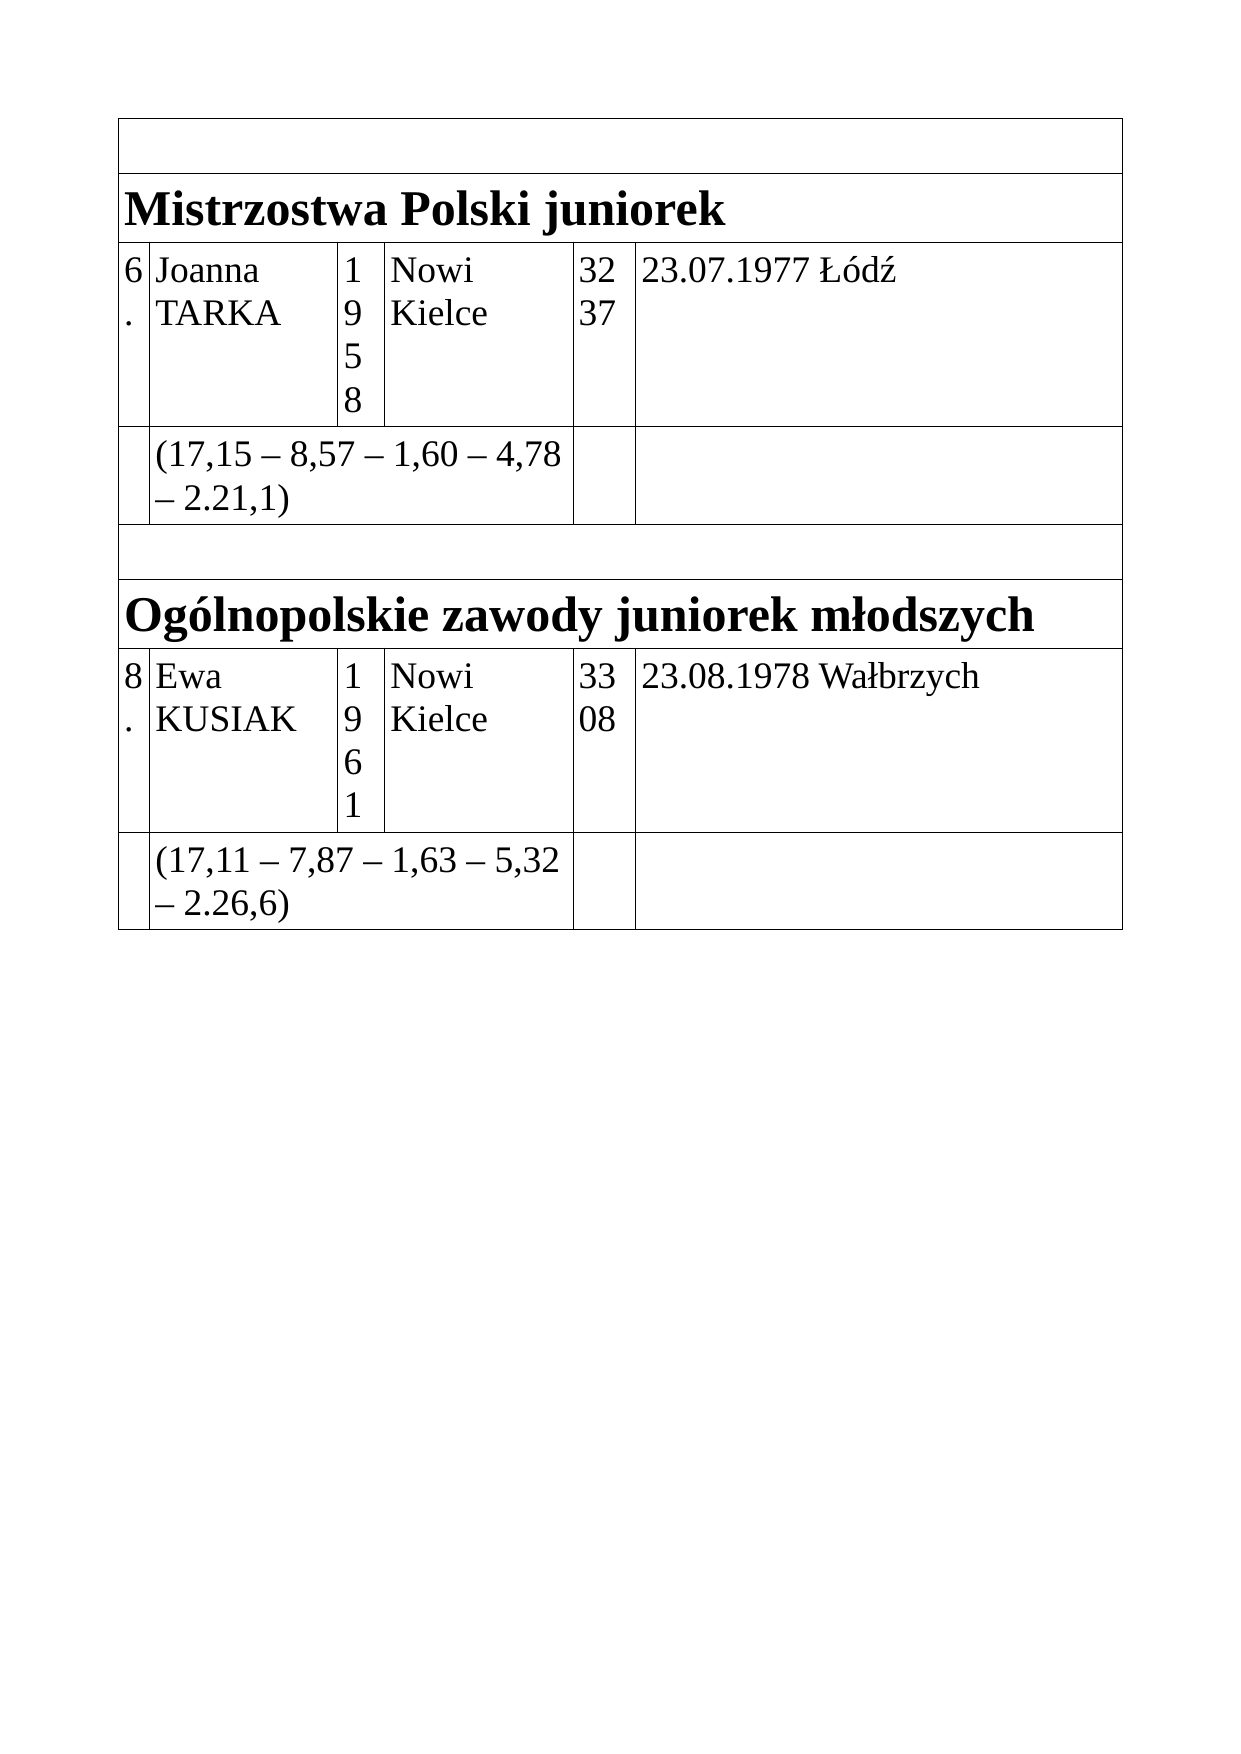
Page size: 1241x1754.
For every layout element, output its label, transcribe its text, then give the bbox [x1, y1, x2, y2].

table_cell 6. [119, 243, 149, 426]
table_cell 23.08.1978 Wałbrzych [636, 649, 1122, 832]
table_cell [574, 427, 635, 524]
table_cell (17,15 – 8,57 – 1,60 – 4,78 – 2.21,1) [150, 427, 573, 524]
table_cell [119, 833, 149, 929]
table_cell 3237 [574, 243, 635, 426]
table_cell 8. [119, 649, 149, 832]
table_cell 1961 [338, 649, 384, 832]
table_cell 1958 [338, 243, 384, 426]
table_cell [636, 833, 1122, 929]
table_cell [119, 525, 1122, 578]
table_cell [574, 833, 635, 929]
table_cell Ogólnopolskie zawody juniorek młodszych [119, 580, 1122, 647]
table_cell 3308 [574, 649, 635, 832]
table_cell Mistrzostwa Polski juniorek [119, 174, 1122, 242]
table_cell (17,11 – 7,87 – 1,63 – 5,32 – 2.26,6) [150, 833, 573, 929]
table_cell [636, 427, 1122, 524]
table_cell Nowi Kielce [385, 243, 573, 426]
table_cell [119, 119, 1122, 173]
table_cell Ewa KUSIAK [150, 649, 337, 832]
table_cell Joanna TARKA [150, 243, 337, 426]
table_cell Nowi Kielce [385, 649, 573, 832]
table_cell [119, 427, 149, 524]
table_cell 23.07.1977 Łódź [636, 243, 1122, 426]
